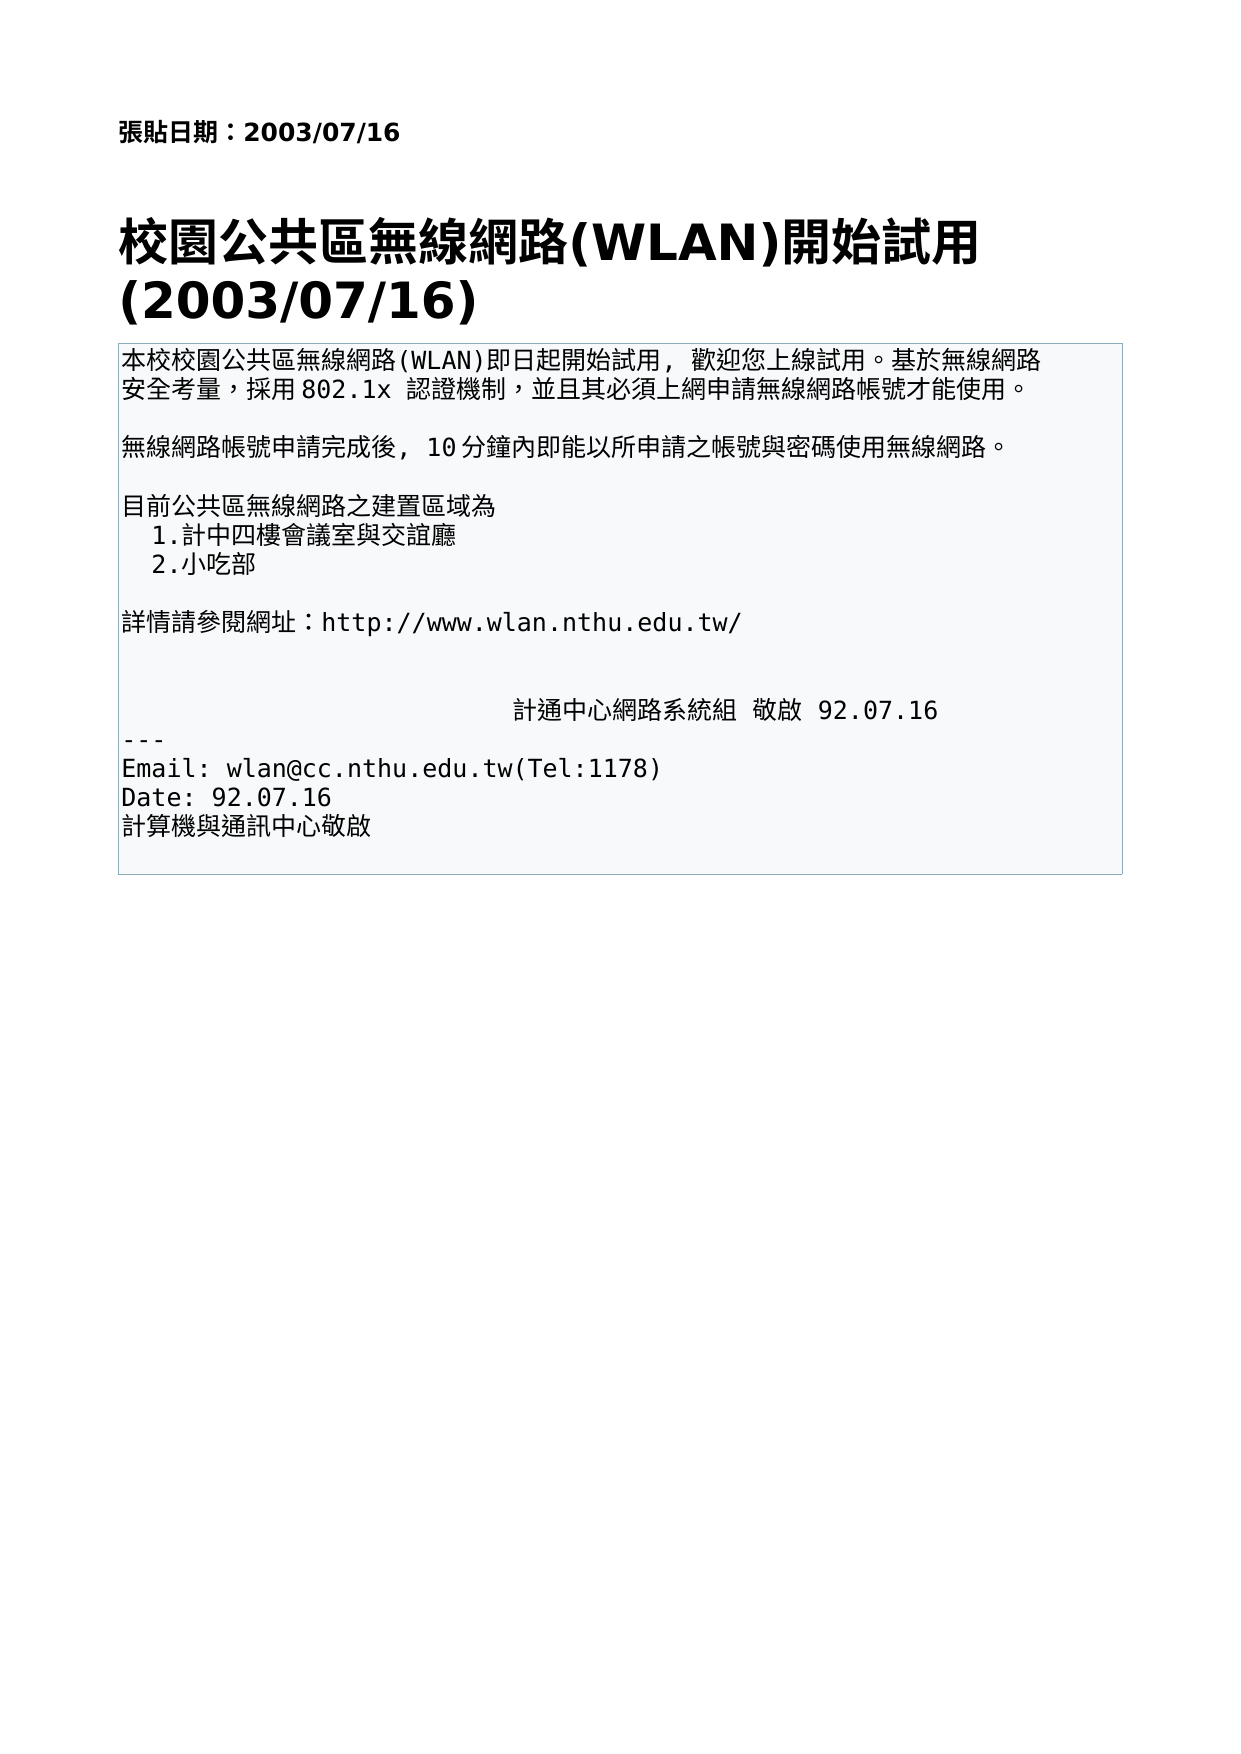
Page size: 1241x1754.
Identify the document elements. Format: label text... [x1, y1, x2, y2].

subtitle 校園公共區無線網路(WLAN)開始試用(2003/07/16) [118, 214, 1122, 330]
text 張貼日期：2003/07/16 [118, 118, 1122, 176]
text 本校校園公共區無線網路(WLAN)即日起開始試用, 歡迎您上線試用。基於無線網路 安全考量，採用802.1x 認證機制，並且其必須上網申請無線網路帳號才能使用。 無線網路帳號申請完成後, 10分鐘內即能以所申請之帳號與密碼使用無線網路。 目前公共區無線網路之建置區域為 1.計中四樓會議室與交誼廳 2.小吃部 詳情請參閱網址：http://www.wlan.nthu.edu.tw/ 計通中心網路系統組 敬啟 92.07.16 --- Email: wlan@cc.nthu.edu.tw(Tel:1178) Date: 92.07.16 計算機與通訊中心敬啟 [119, 344, 1122, 874]
